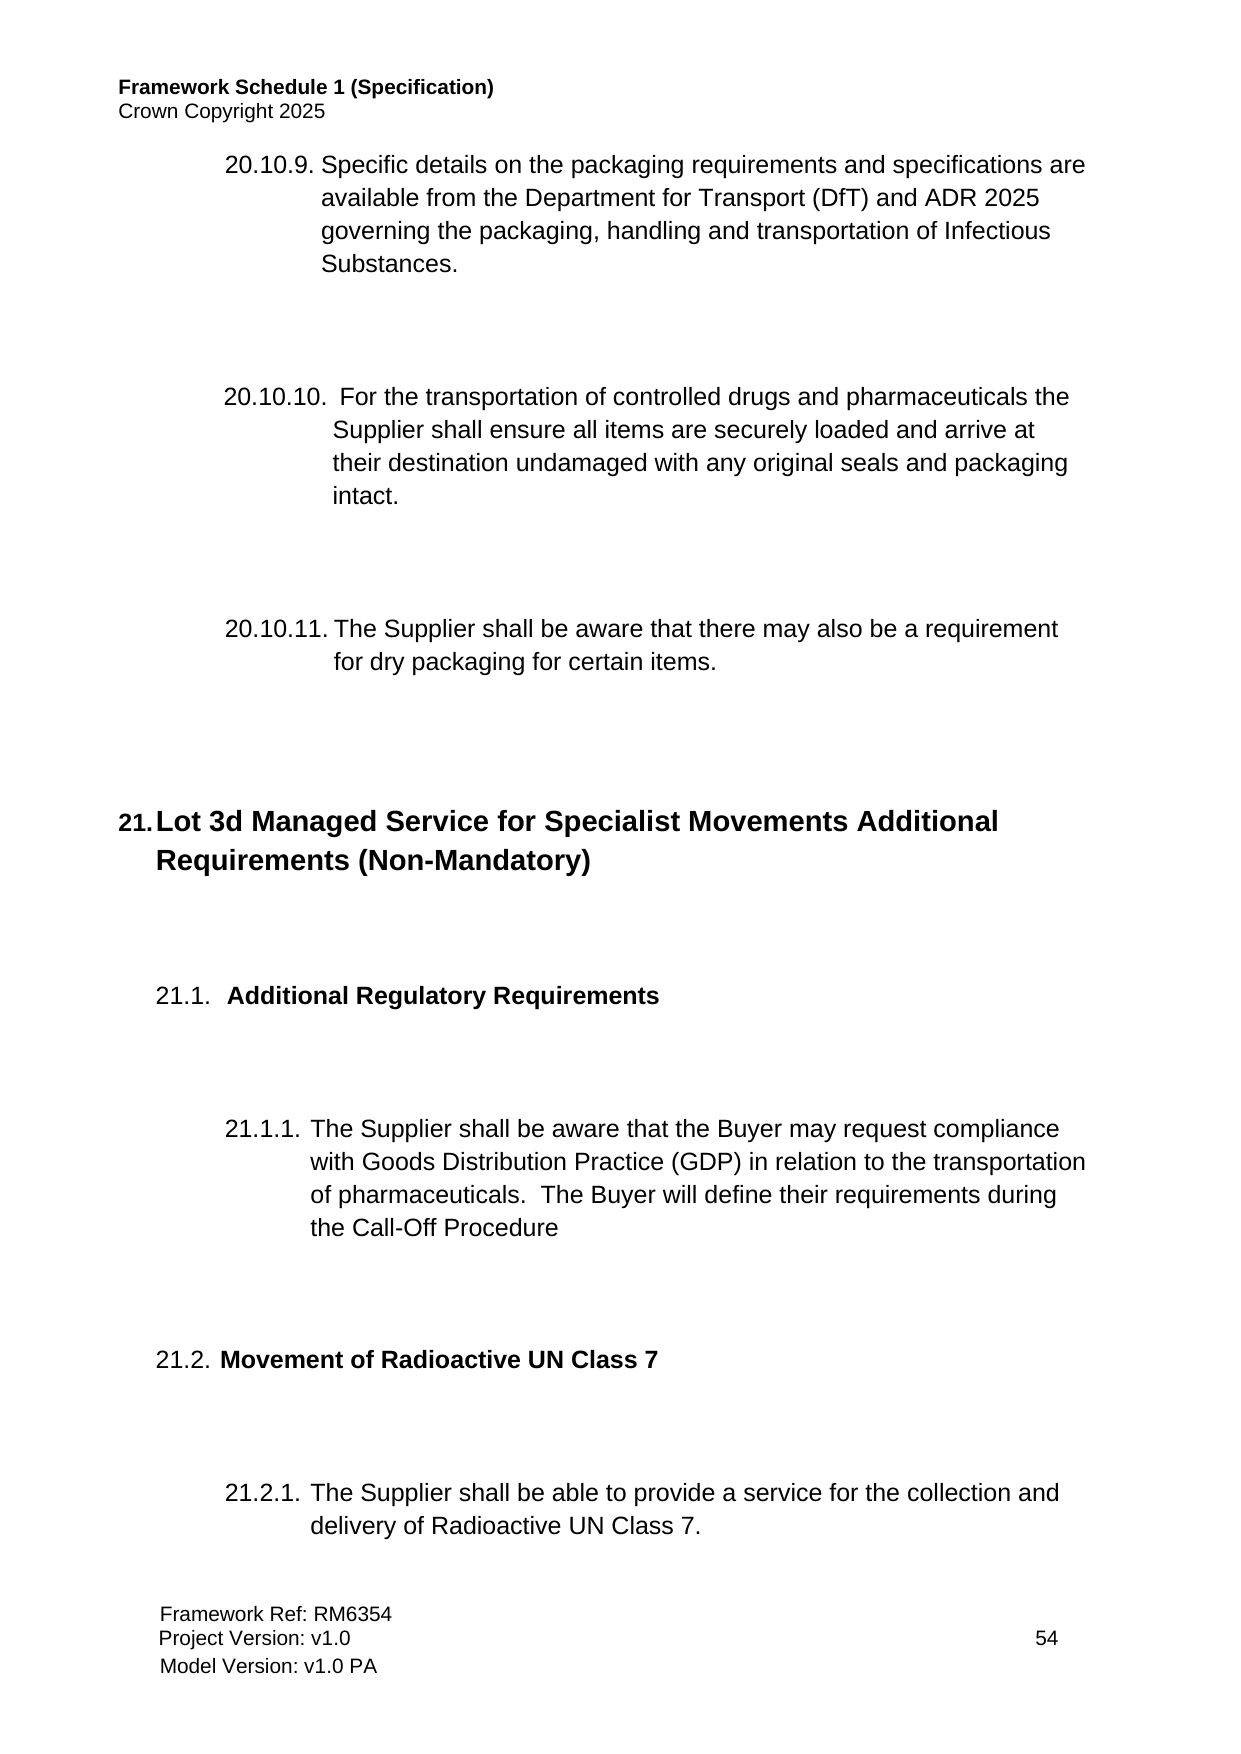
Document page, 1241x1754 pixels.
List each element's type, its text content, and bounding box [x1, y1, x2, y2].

list For the transportation of controlled drugs and pharmaceuticals the Supplier shall ensure all items are securely loaded and arrive at their destination undamaged with any original seals and packaging intact. [223, 382, 1090, 509]
list Specific details on the packaging requirements and specifications are available from the Department for Transport (DfT) and ADR 2025 governing the packaging, handling and transportation of Infectious Substances. [224, 150, 1090, 278]
list Additional Regulatory Requirements [155, 981, 1090, 1010]
list The Supplier shall be aware that there may also be a requirement for dry packaging for certain items. [224, 613, 1090, 675]
list The Supplier shall be aware that the Buyer may request compliance with Goods Distribution Practice (GDP) in relation to the transportation of pharmaceuticals. The Buyer will define their requirements during the Call-Off Procedure [224, 1114, 1090, 1242]
list The Supplier shall be able to provide a service for the collection and delivery of Radioactive UN Class 7. [224, 1478, 1090, 1540]
list Lot 3d Managed Service for Specialist Movements Additional Requirements (Non-Mandatory) [118, 804, 1090, 876]
list Movement of Radioactive UN Class 7 [155, 1346, 1090, 1374]
